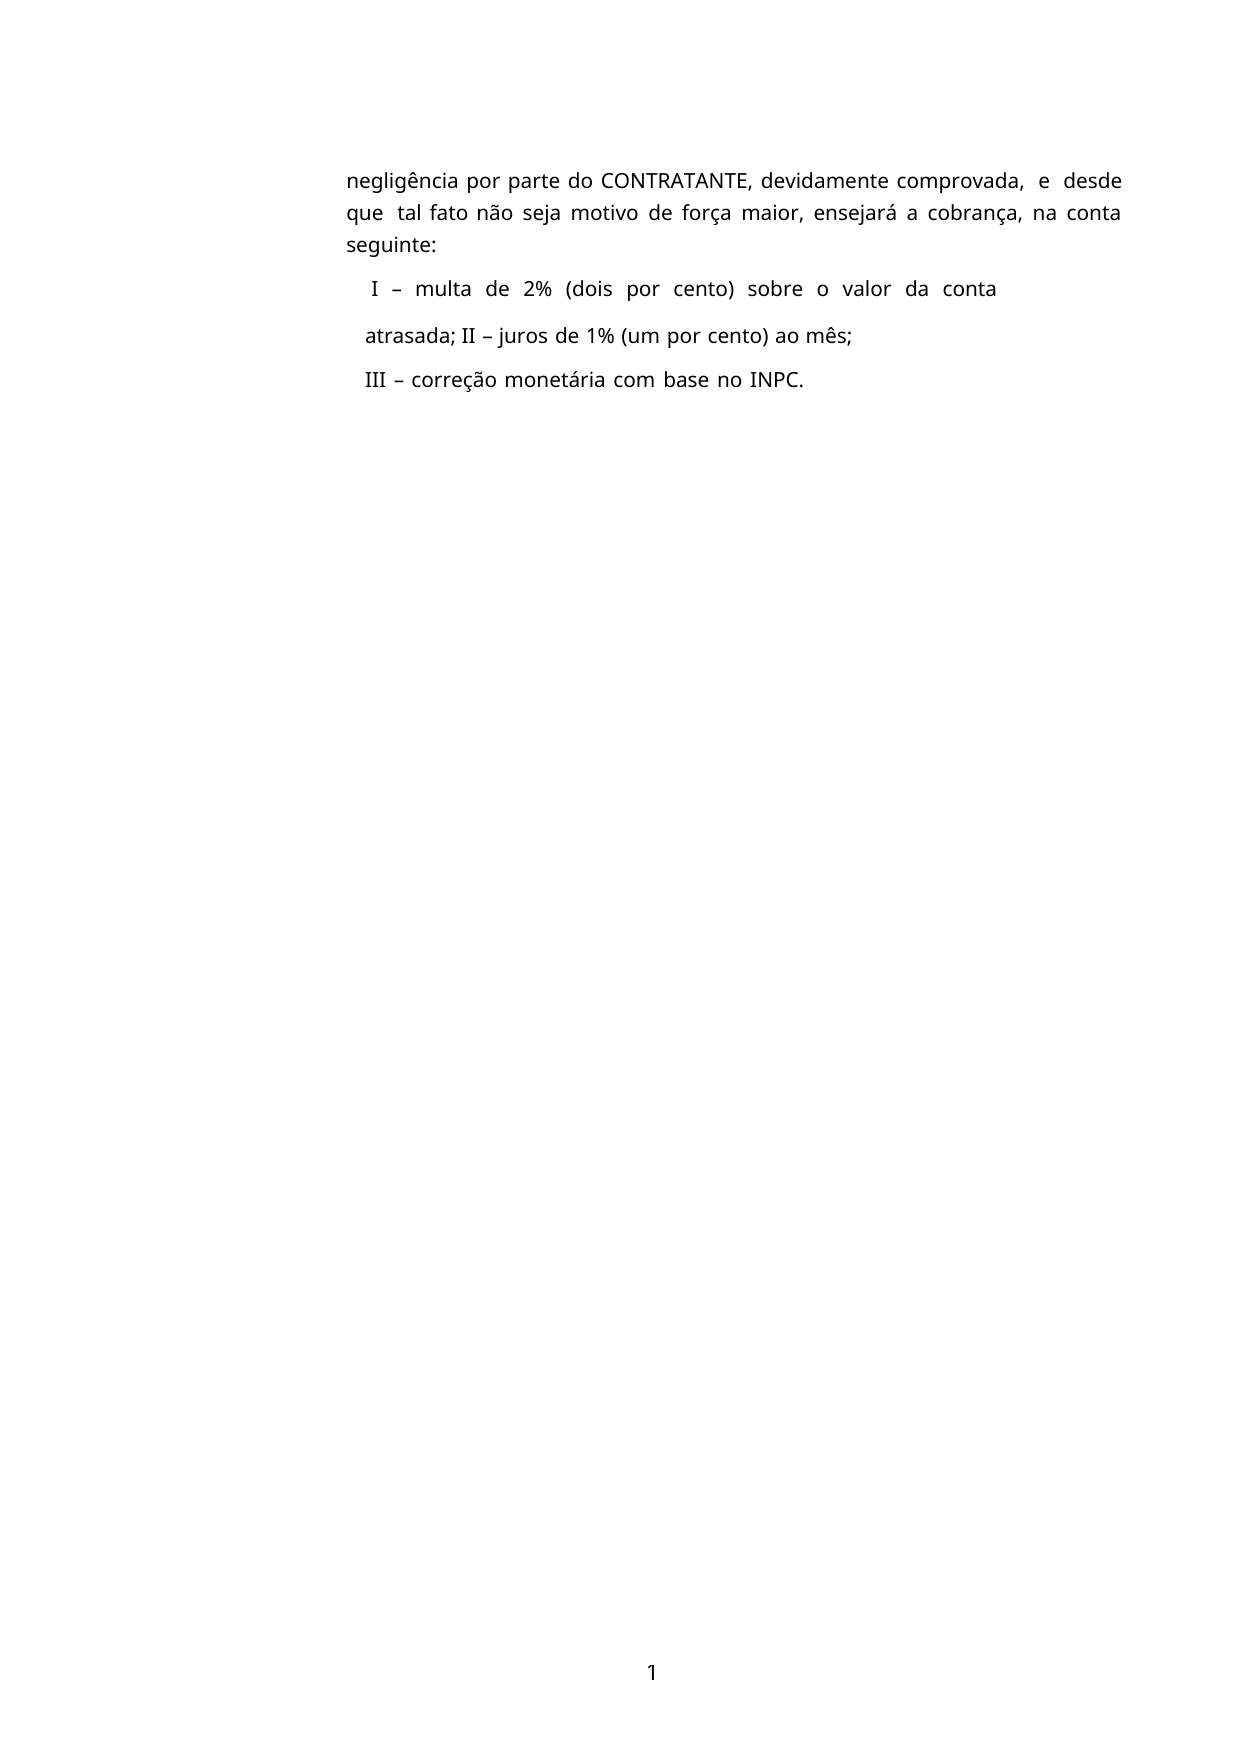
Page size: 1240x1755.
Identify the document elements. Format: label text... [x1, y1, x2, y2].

text III – correção monetária com base no INPC. [365, 368, 1239, 392]
text I – multa de 2% (dois por cento) sobre o valor da conta atrasada; II – juros de 1% (um por cento) ao mês; [365, 274, 998, 350]
list negligência por parte do CONTRATANTE, devidamente comprovada, e desde que tal fato não seja motivo de força maior, ensejará a cobrança, na conta seguinte: [271, 167, 1122, 259]
